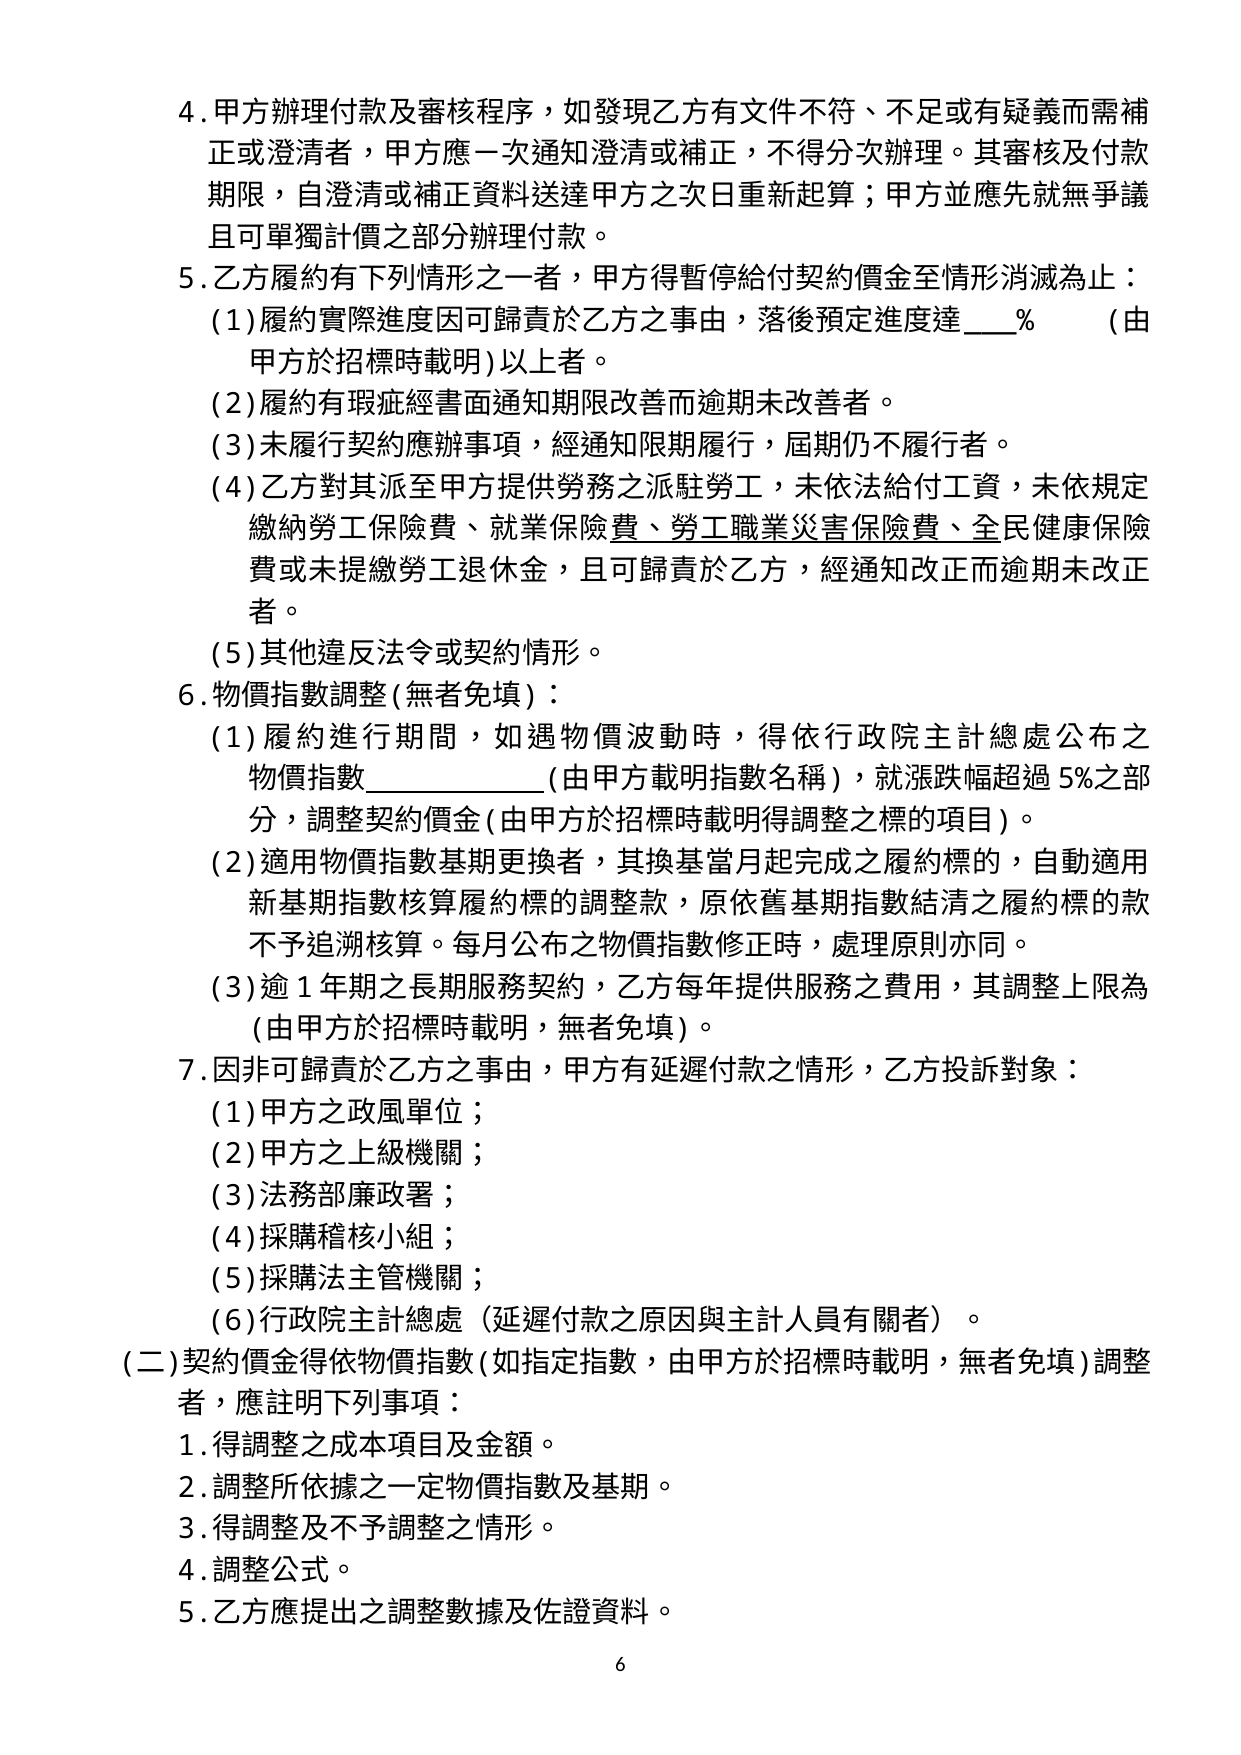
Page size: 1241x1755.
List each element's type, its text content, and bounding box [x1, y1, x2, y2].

text (5)採購法主管機關； [207, 1255, 1152, 1297]
text 1.得調整之成本項目及金額。 [177, 1422, 1152, 1464]
text (3)法務部廉政署； [207, 1172, 1152, 1214]
text 4.甲方辦理付款及審核程序，如發現乙方有文件不符、不足或有疑義而需補正或澄清者，甲方應ㄧ次通知澄清或補正，不得分次辦理。其審核及付款期限，自澄清或補正資料送達甲方之次日重新起算；甲方並應先就無爭議且可單獨計價之部分辦理付款。 [177, 89, 1152, 255]
text (3)逾1年期之長期服務契約，乙方每年提供服務之費用，其調整上限為 (由甲方於招標時載明，無者免填)。 [207, 964, 1152, 1047]
text (1)履約進行期間，如遇物價波動時，得依行政院主計總處公布之 物價指數 (由甲方載明指數名稱)，就漲跌幅超過5%之部分，調整契約價金(由甲方於招標時載明得調整之標的項目)。 [207, 714, 1152, 839]
text 5.乙方應提出之調整數據及佐證資料。 [177, 1589, 1152, 1630]
text (二)契約價金得依物價指數(如指定指數，由甲方於招標時載明，無者免填)調整者，應註明下列事項： [118, 1339, 1152, 1422]
text (2)適用物價指數基期更換者，其換基當月起完成之履約標的，自動適用新基期指數核算履約標的調整款，原依舊基期指數結清之履約標的款不予追溯核算。每月公布之物價指數修正時，處理原則亦同。 [207, 839, 1152, 964]
text 4.調整公式。 [177, 1547, 1152, 1589]
text (5)其他違反法令或契約情形。 [207, 630, 1152, 672]
text (4)採購稽核小組； [207, 1214, 1152, 1255]
text (1)履約實際進度因可歸責於乙方之事由，落後預定進度達___% (由甲方於招標時載明)以上者。 [207, 297, 1152, 380]
text 7.因非可歸責於乙方之事由，甲方有延遲付款之情形，乙方投訴對象： [177, 1047, 1152, 1089]
text (6)行政院主計總處（延遲付款之原因與主計人員有關者）。 [207, 1297, 1152, 1339]
text (2)履約有瑕疵經書面通知期限改善而逾期未改善者。 [207, 380, 1152, 422]
text (1)甲方之政風單位； [207, 1089, 1152, 1130]
text (2)甲方之上級機關； [207, 1130, 1152, 1172]
text (4)乙方對其派至甲方提供勞務之派駐勞工，未依法給付工資，未依規定繳納勞工保險費、就業保險費、勞工職業災害保險費、全民健康保險費或未提繳勞工退休金，且可歸責於乙方，經通知改正而逾期未改正者。 [207, 464, 1152, 630]
text (3)未履行契約應辦事項，經通知限期履行，屆期仍不履行者。 [207, 422, 1152, 464]
text 5.乙方履約有下列情形之一者，甲方得暫停給付契約價金至情形消滅為止： [177, 255, 1152, 297]
text 3.得調整及不予調整之情形。 [177, 1505, 1152, 1547]
text 6.物價指數調整(無者免填)： [177, 672, 1152, 714]
text 2.調整所依據之一定物價指數及基期。 [177, 1464, 1152, 1505]
